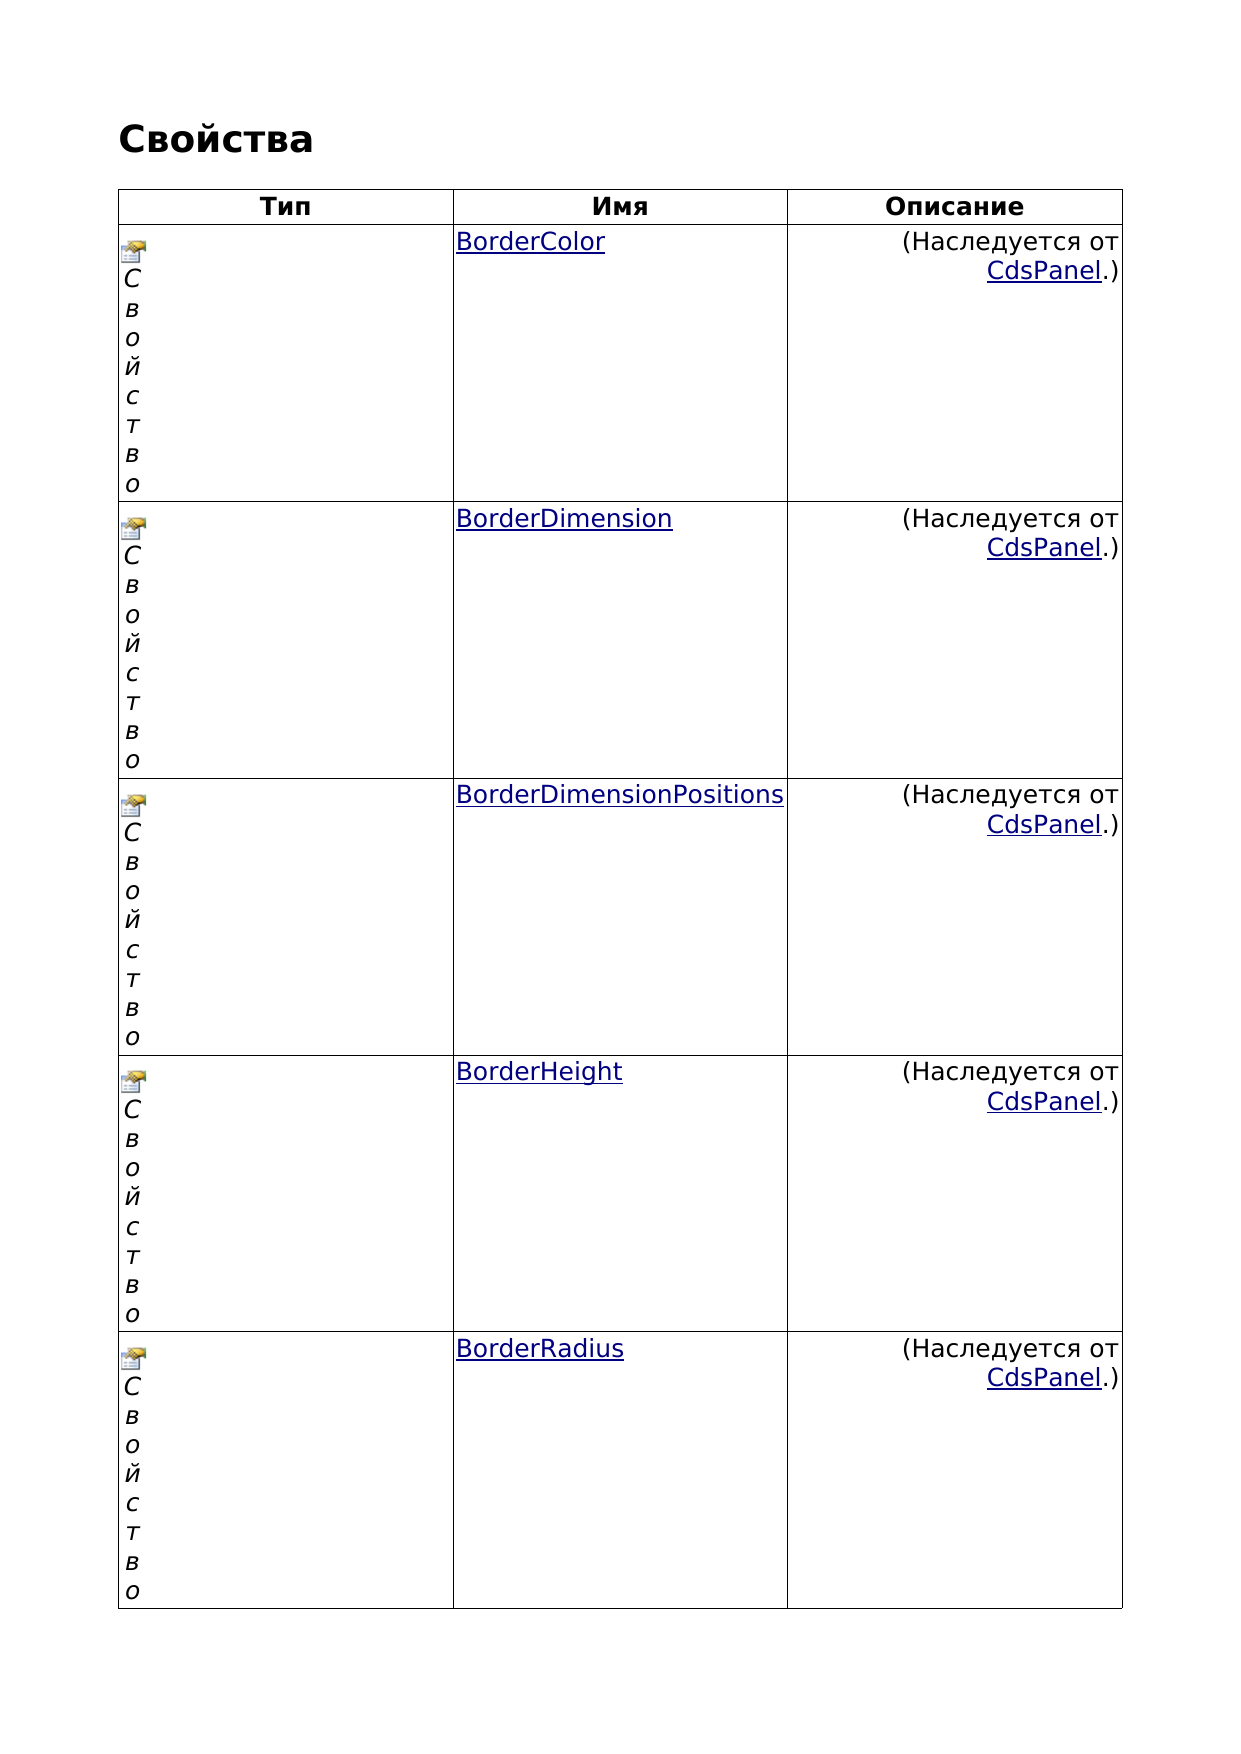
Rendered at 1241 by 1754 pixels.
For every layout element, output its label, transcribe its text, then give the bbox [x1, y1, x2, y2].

table_cell [119, 1056, 453, 1331]
table_cell (Наследуется от CdsPanel.) [788, 502, 1122, 778]
table_cell [119, 225, 453, 501]
table_cell BorderDimension [454, 502, 787, 778]
picture [121, 793, 147, 819]
table_cell (Наследуется от CdsPanel.) [788, 225, 1122, 501]
table_cell [119, 1332, 453, 1608]
picture [121, 516, 147, 542]
table_cell (Наследуется от CdsPanel.) [788, 1056, 1122, 1331]
table_cell [119, 502, 453, 778]
table_cell [119, 779, 453, 1054]
table_cell (Наследуется от CdsPanel.) [788, 1332, 1122, 1608]
subtitle Свойства [118, 118, 1122, 162]
table_cell (Наследуется от CdsPanel.) [788, 779, 1122, 1054]
picture [121, 239, 147, 265]
table_cell BorderRadius [454, 1332, 787, 1608]
table_header Имя [454, 190, 787, 224]
table_cell BorderDimensionPositions [454, 779, 787, 1054]
picture [121, 1070, 147, 1095]
table_header Описание [788, 190, 1122, 224]
table_cell BorderHeight [454, 1056, 787, 1331]
table_cell BorderColor [454, 225, 787, 501]
picture [121, 1346, 147, 1372]
table_header Тип [119, 190, 453, 224]
